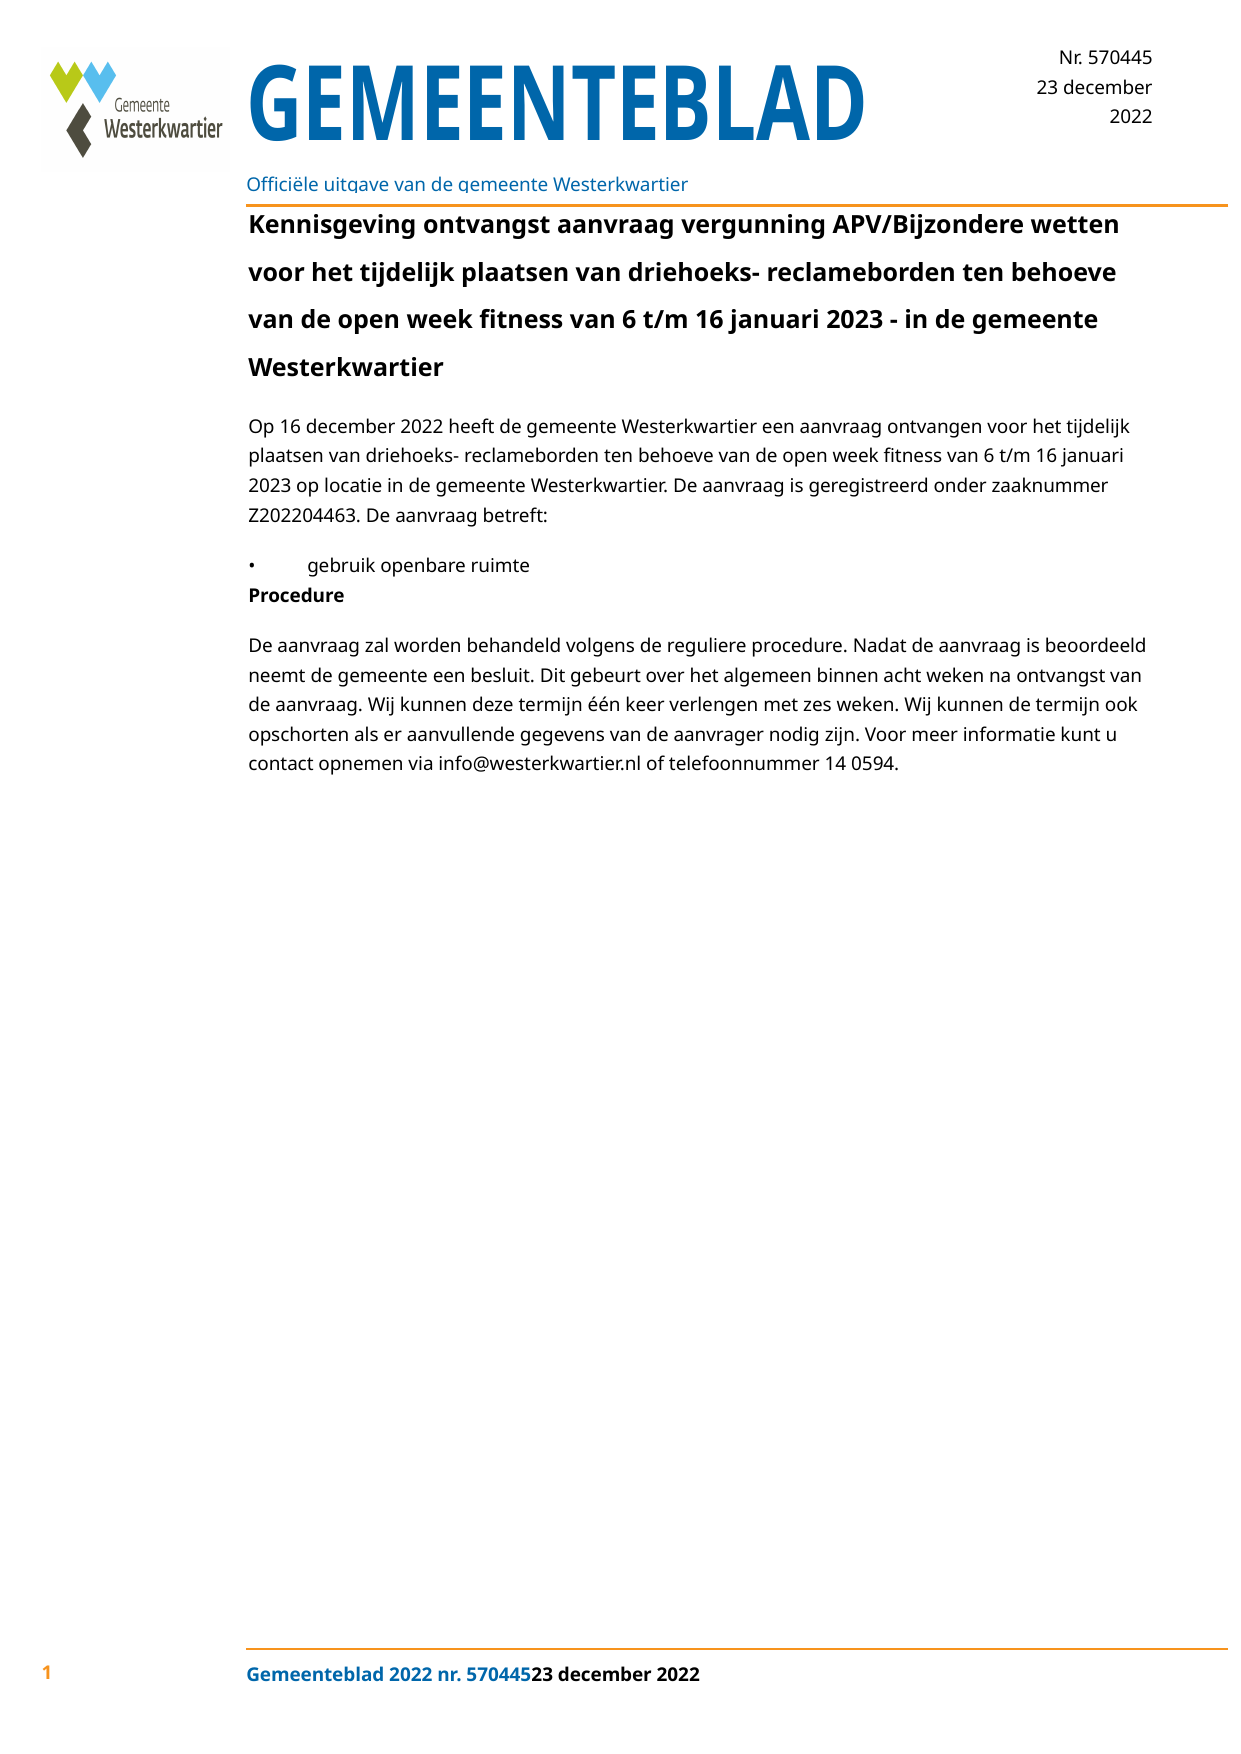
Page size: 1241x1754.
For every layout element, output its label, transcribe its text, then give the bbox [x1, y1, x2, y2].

text De aanvraag zal worden behandeld volgens de reguliere procedure. Nadat de aanvraag is beoordeeld neemt de gemeente een besluit. Dit gebeurt over het algemeen binnen acht weken na ontvangst van de aanvraag. Wij kunnen deze termijn één keer verlengen met zes weken. Wij kunnen de termijn ook opschorten als er aanvullende gegevens van de aanvrager nodig zijn. Voor meer informatie kunt u contact opnemen via info@westerkwartier.nl of telefoonnummer 14 0594. [248, 632, 1152, 776]
picture [41, 47, 231, 172]
text Procedure [248, 582, 1152, 608]
text Op 16 december 2022 heeft de gemeente Westerkwartier een aanvraag ontvangen voor het tijdelijk plaatsen van driehoeks- reclameborden ten behoeve van de open week fitness van 6 t/m 16 januari 2023 op locatie in de gemeente Westerkwartier. De aanvraag is geregistreerd onder zaaknummer Z202204463. De aanvraag betreft: [248, 413, 1152, 528]
list gebruik openbare ruimte [248, 552, 1152, 578]
text Kennisgeving ontvangst aanvraag vergunning APV/Bijzondere wetten voor het tijdelijk plaatsen van driehoeks- reclameborden ten behoeve van de open week fitness van 6 t/m 16 januari 2023 - in de gemeente Westerkwartier [248, 207, 1152, 384]
